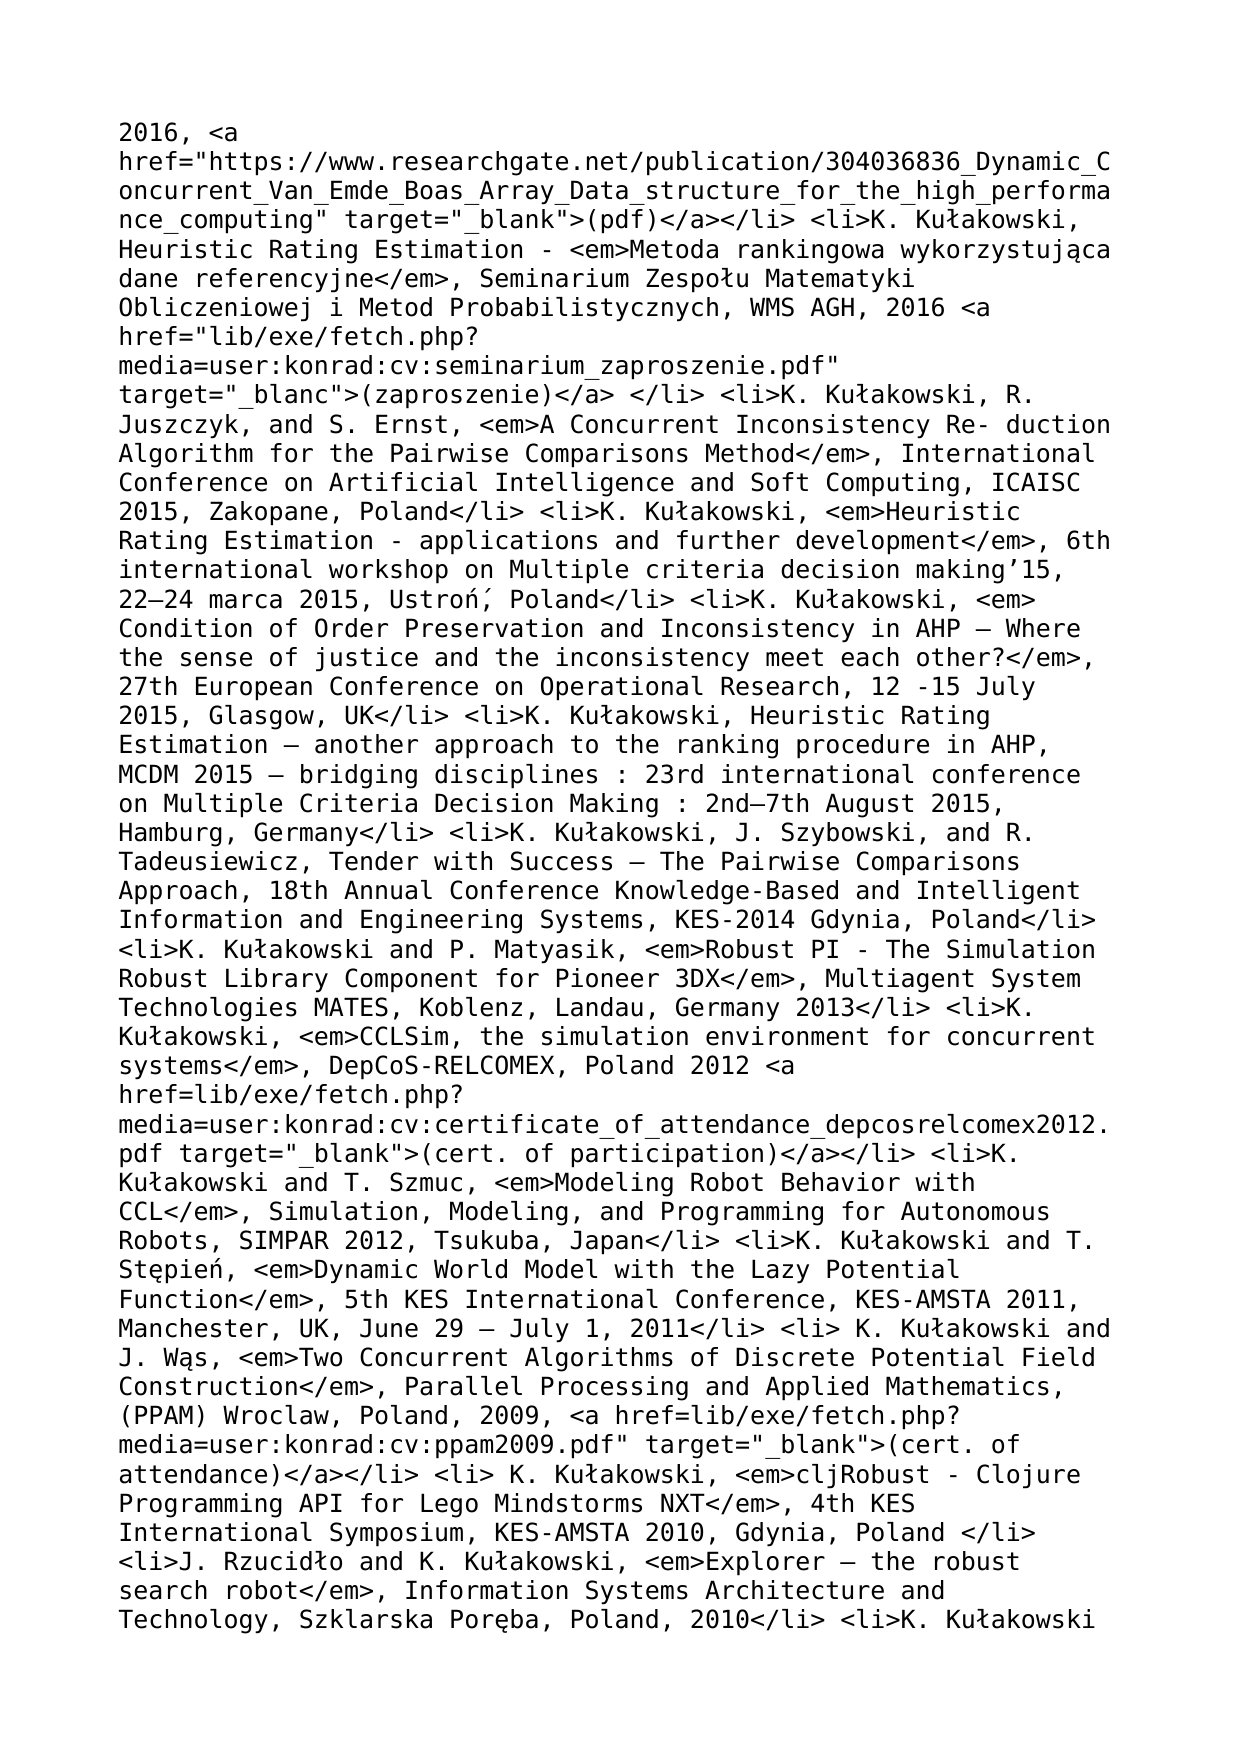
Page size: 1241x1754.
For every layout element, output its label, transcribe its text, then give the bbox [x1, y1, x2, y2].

text 2016, <a href="https://www.researchgate.net/publication/304036836_Dynamic_Concurrent_Van_Emde_Boas_Array_Data_structure_for_the_high_performance_computing" target="_blank">(pdf)</a></li> <li>K. Kułakowski, Heuristic Rating Estimation - <em>Metoda rankingowa wykorzystująca dane referencyjne</em>, Seminarium Zespołu Matematyki Obliczeniowej i Metod Probabilistycznych, WMS AGH, 2016 <a href="lib/exe/fetch.php?media=user:konrad:cv:seminarium_zaproszenie.pdf" target="_blanc">(zaproszenie)</a> </li> <li>K. Kułakowski, R. Juszczyk, and S. Ernst, <em>A Concurrent Inconsistency Re- duction Algorithm for the Pairwise Comparisons Method</em>, International Conference on Artificial Intelligence and Soft Computing, ICAISC 2015, Zakopane, Poland</li> <li>K. Kułakowski, <em>Heuristic Rating Estimation - applications and further development</em>, 6th international workshop on Multiple criteria decision making’15, 22–24 marca 2015, Ustroń́, Poland</li> <li>K. Kułakowski, <em> Condition of Order Preservation and Inconsistency in AHP – Where the sense of justice and the inconsistency meet each other?</em>, 27th European Conference on Operational Research, 12 -15 July 2015, Glasgow, UK</li> <li>K. Kułakowski, Heuristic Rating Estimation – another approach to the ranking procedure in AHP, MCDM 2015 – bridging disciplines : 23rd international conference on Multiple Criteria Decision Making : 2nd–7th August 2015, Hamburg, Germany</li> <li>K. Kułakowski, J. Szybowski, and R. Tadeusiewicz, Tender with Success – The Pairwise Comparisons Approach, 18th Annual Conference Knowledge-Based and Intelligent Information and Engineering Systems, KES-2014 Gdynia, Poland</li> <li>K. Kułakowski and P. Matyasik, <em>Robust PI - The Simulation Robust Library Component for Pioneer 3DX</em>, Multiagent System Technologies MATES, Koblenz, Landau, Germany 2013</li> <li>K. Kułakowski, <em>CCLSim, the simulation environment for concurrent systems</em>, DepCoS-RELCOMEX, Poland 2012 <a href=lib/exe/fetch.php?media=user:konrad:cv:certificate_of_attendance_depcosrelcomex2012.pdf target="_blank">(cert. of participation)</a></li> <li>K. Kułakowski and T. Szmuc, <em>Modeling Robot Behavior with CCL</em>, Simulation, Modeling, and Programming for Autonomous Robots, SIMPAR 2012, Tsukuba, Japan</li> <li>K. Kułakowski and T. Stępień, <em>Dynamic World Model with the Lazy Potential Function</em>, 5th KES International Conference, KES-AMSTA 2011, Manchester, UK, June 29 – July 1, 2011</li> <li> K. Kułakowski and J. Wąs, <em>Two Concurrent Algorithms of Discrete Potential Field Construction</em>, Parallel Processing and Applied Mathematics, (PPAM) Wroclaw, Poland, 2009, <a href=lib/exe/fetch.php?media=user:konrad:cv:ppam2009.pdf" target="_blank">(cert. of attendance)</a></li> <li> K. Kułakowski, <em>cljRobust - Clojure Programming API for Lego Mindstorms NXT</em>, 4th KES International Symposium, KES-AMSTA 2010, Gdynia, Poland </li> <li>J. Rzucidło and K. Kułakowski, <em>Explorer – the robust search robot</em>, Information Systems Architecture and Technology, Szklarska Poręba, Poland, 2010</li> <li>K. Kułakowski [118, 118, 1122, 1635]
